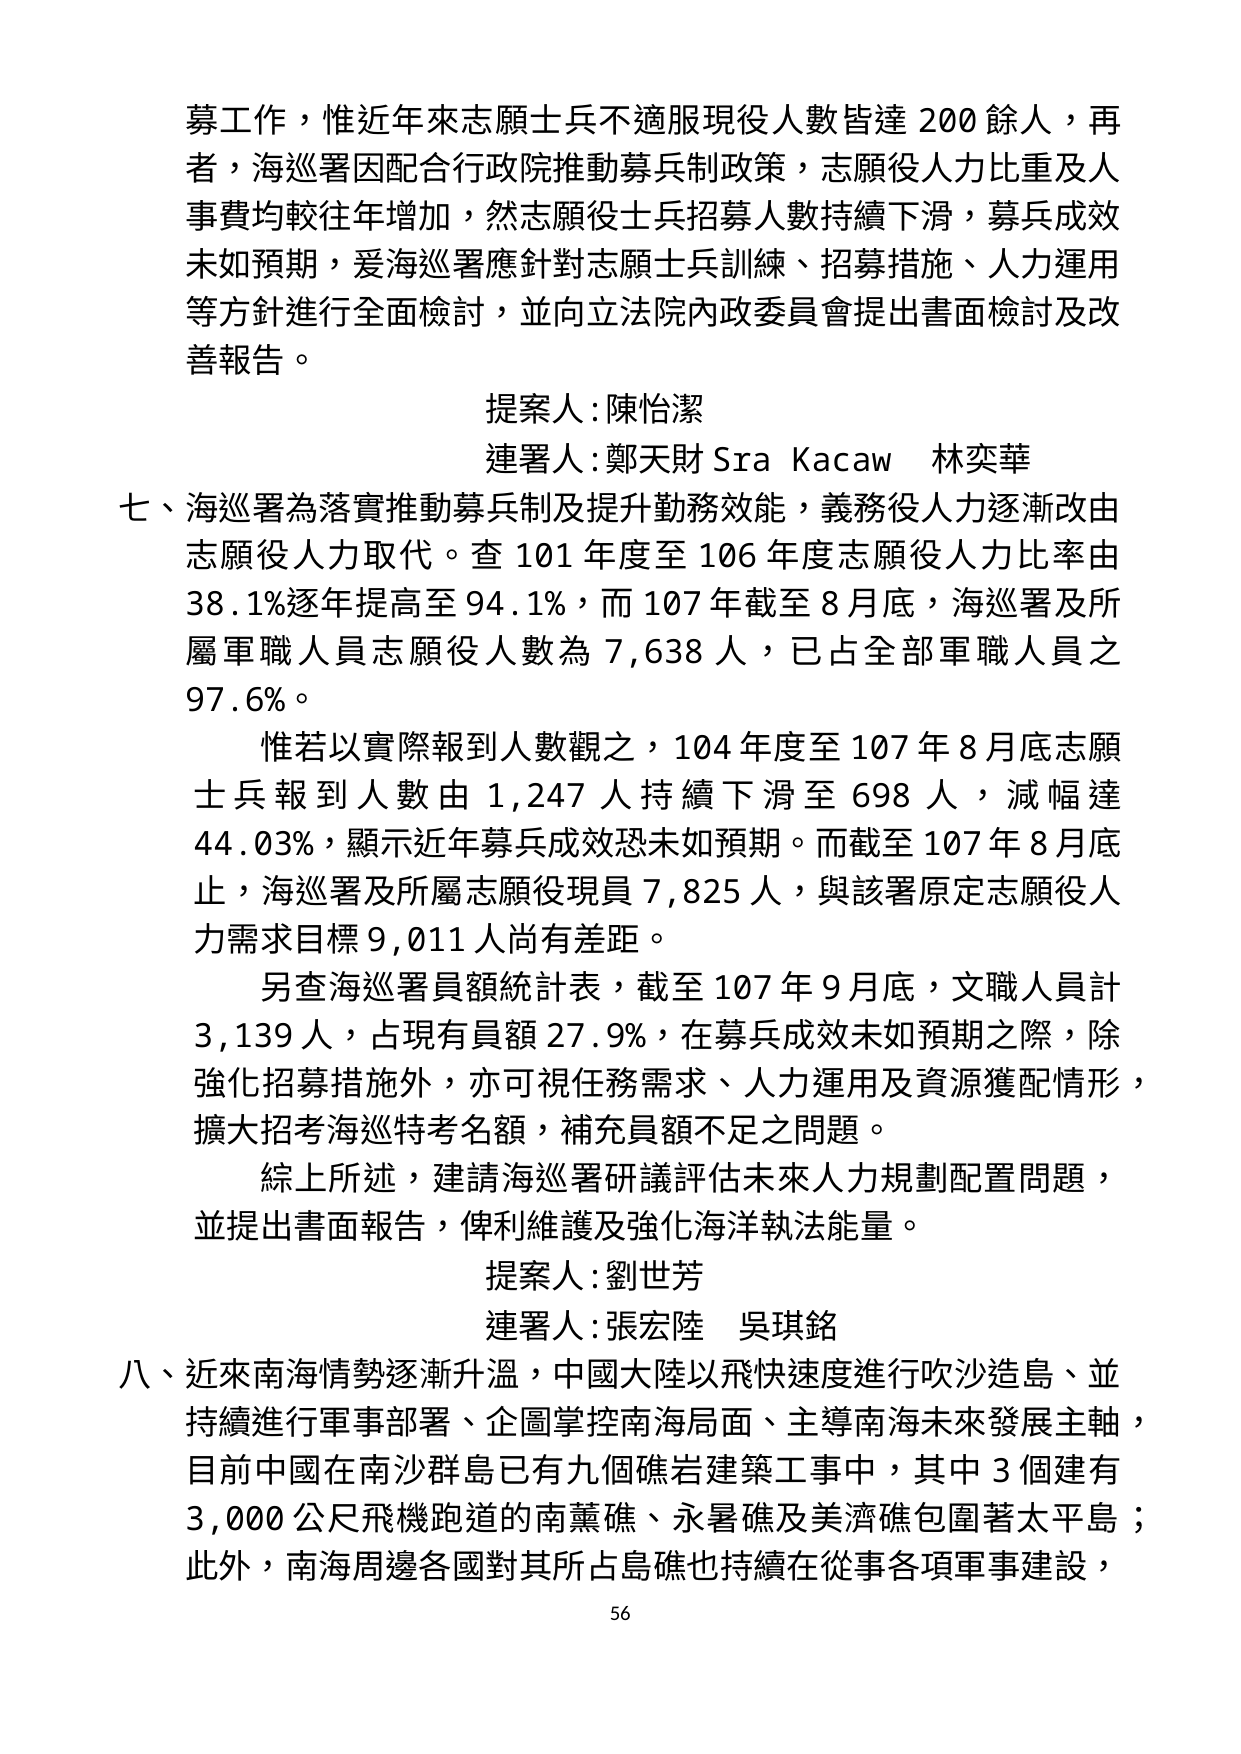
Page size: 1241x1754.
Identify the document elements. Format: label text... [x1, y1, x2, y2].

text 募工作，惟近年來志願士兵不適服現役人數皆達200餘人，再者，海巡署因配合行政院推動募兵制政策，志願役人力比重及人事費均較往年增加，然志願役士兵招募人數持續下滑，募兵成效未如預期，爰海巡署應針對志願士兵訓練、招募措施、人力運用等方針進行全面檢討，並向立法院內政委員會提出書面檢討及改善報告。 [118, 94, 1122, 382]
text 連署人:張宏陸 吳琪銘 [118, 1298, 1123, 1348]
text 惟若以實際報到人數觀之，104年度至107年8月底志願士兵報到人數由1,247人持續下滑至698人，減幅達44.03%，顯示近年募兵成效恐未如預期。而截至107年8月底止，海巡署及所屬志願役現員7,825人，與該署原定志願役人力需求目標9,011人尚有差距。 [193, 721, 1122, 961]
text 八、近來南海情勢逐漸升溫，中國大陸以飛快速度進行吹沙造島、並持續進行軍事部署、企圖掌控南海局面、主導南海未來發展主軸，目前中國在南沙群島已有九個礁岩建築工事中，其中3個建有3,000公尺飛機跑道的南薰礁、永暑礁及美濟礁包圍著太平島；此外，南海周邊各國對其所占島礁也持續在從事各項軍事建設，並實施各式武器實彈演練，例如越南及菲律賓的兵力及火力射程早已涵蓋太平島在內。面對各國軍事部署增加，儼然已對我國太平島之防衛形成威脅。為強化南海防衛及執法能量，行政院已核定海巡署「旋翼型無人飛行載具試辦計畫」，預計下半年將有4架旋翼型無人機分配給海巡署南部機動海巡隊，並隨同大型海巡艦執行「碧海專案」，到東沙、南沙海域及南方海域巡護海疆。因此強化太平島防衛已是刻不容緩，為維護國家主權，爰要求海巡署應監督相關單位按計畫期程推展，同時針對可能的軍事衝突，提出確保太平島的自我防衛能力之因應計畫，將書面資料送交立法院內政委員會備查。。 [118, 1348, 1122, 1588]
text 綜上所述，建請海巡署研議評估未來人力規劃配置問題，並提出書面報告，俾利維護及強化海洋執法能量。 [193, 1152, 1122, 1248]
text 提案人:陳怡潔 [118, 382, 1123, 432]
text 另查海巡署員額統計表，截至107年9月底，文職人員計3,139人，占現有員額27.9%，在募兵成效未如預期之際，除強化招募措施外，亦可視任務需求、人力運用及資源獲配情形，擴大招考海巡特考名額，補充員額不足之問題。 [193, 961, 1122, 1152]
text 連署人:鄭天財Sra Kacaw 林奕華 [118, 432, 1123, 482]
text 七、海巡署為落實推動募兵制及提升勤務效能，義務役人力逐漸改由志願役人力取代。查101年度至106年度志願役人力比率由38.1%逐年提高至94.1%，而107年截至8月底，海巡署及所屬軍職人員志願役人數為7,638人，已占全部軍職人員之97.6%。 [118, 482, 1122, 721]
text 提案人:劉世芳 [118, 1248, 1123, 1298]
